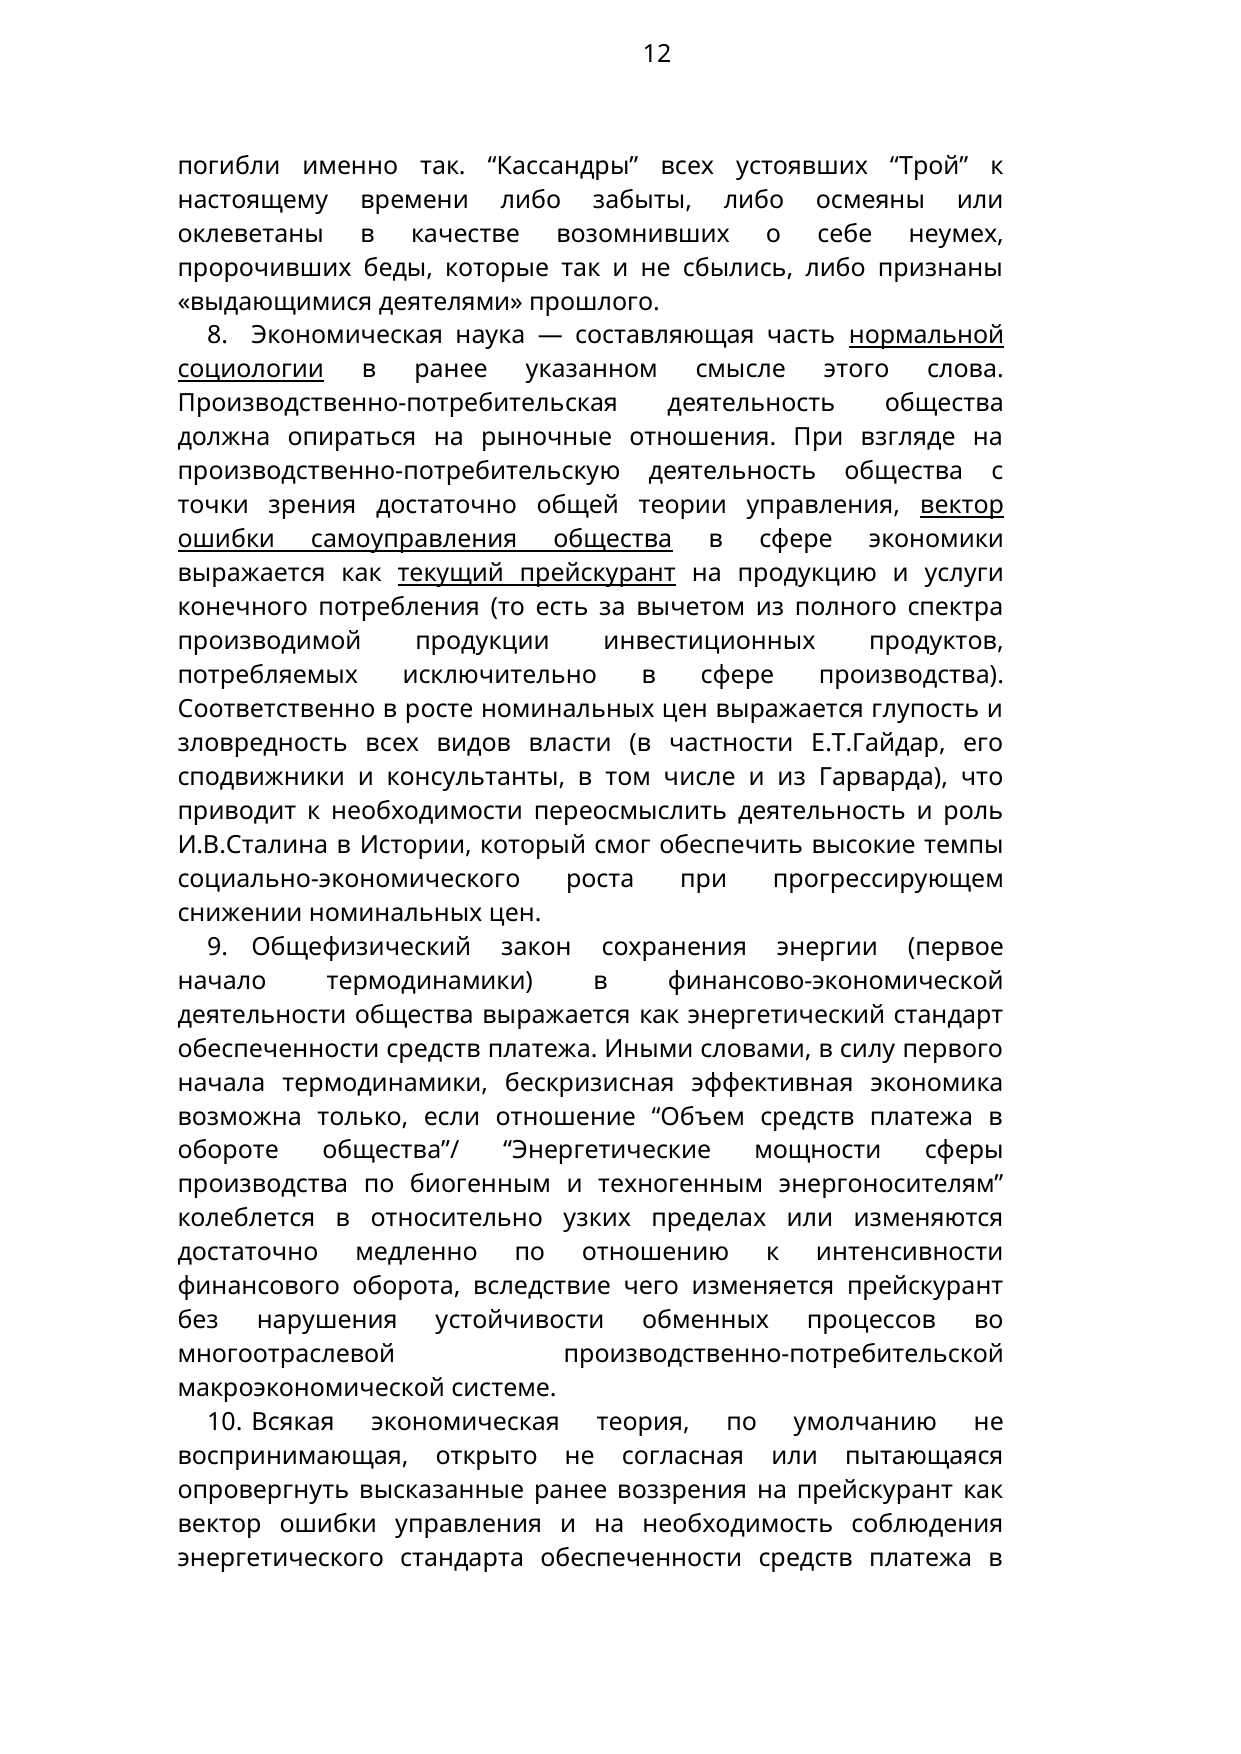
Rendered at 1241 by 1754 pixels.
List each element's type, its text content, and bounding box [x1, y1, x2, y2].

list Всякая экономическая теория, по умолчанию не воспринимающая, открыто не согласная или пытающаяся опровергнуть высказанные ранее воззрения на прейскурант как вектор ошибки управления и на необходимость соблюдения энергетического стандарта обеспеченности средств платежа в [177, 1404, 1004, 1574]
list Общефизический закон сохранения энергии (первое начало термодинамики) в финансово-экономической деятельности общества выражается как энергетический стандарт обеспеченности средств платежа. Иными словами, в силу первого начала термодинамики, бескризисная эффективная экономика возможна только, если отношение “Объем средств платежа в обороте общества”/ “Энергетические мощности сферы производства по биогенным и техногенным энергоносителям” колеблется в относительно узких пределах или изменяются достаточно медленно по отношению к интенсивности финансового оборота, вследствие чего изменяется прейскурант без нарушения устойчивости обменных процессов во многоотраслевой производственно-потребительской макроэкономической системе. [177, 929, 1004, 1404]
list погибли именно так. “Кассандры” всех устоявших “Трой” к настоящему времени либо забыты, либо осмеяны или оклеветаны в качестве возомнивших о себе неумех, пророчивших беды, которые так и не сбылись, либо признаны «выдающимися деятелями» прошлого. [177, 148, 1004, 317]
list Экономическая наука — составляющая часть нормальной социологии в ранее указанном смысле этого слова. Производственно-потребитель­ская деятельность общества должна опираться на рыночные отношения. При взгляде на производственно-потребительскую деятельность общества с точки зрения достаточно общей теории управления, вектор ошибки самоуправления общества в сфере экономики выражается как текущий прейскурант на продукцию и услуги конечного потребления (то есть за вычетом из полного спектра производимой продукции инвестиционных продуктов, потребляемых исключительно в сфере производства). Соответственно в росте номинальных цен выражается глупость и зловредность всех видов власти (в частности Е.Т.Гайдар, его сподвижники и консультанты, в том числе и из Гарварда), что приводит к необходимости переосмыслить деятельность и роль И.В.Сталина в Истории, который смог обеспечить высокие темпы социально-экономического роста при прогрессирующем снижении номинальных цен. [177, 317, 1004, 929]
